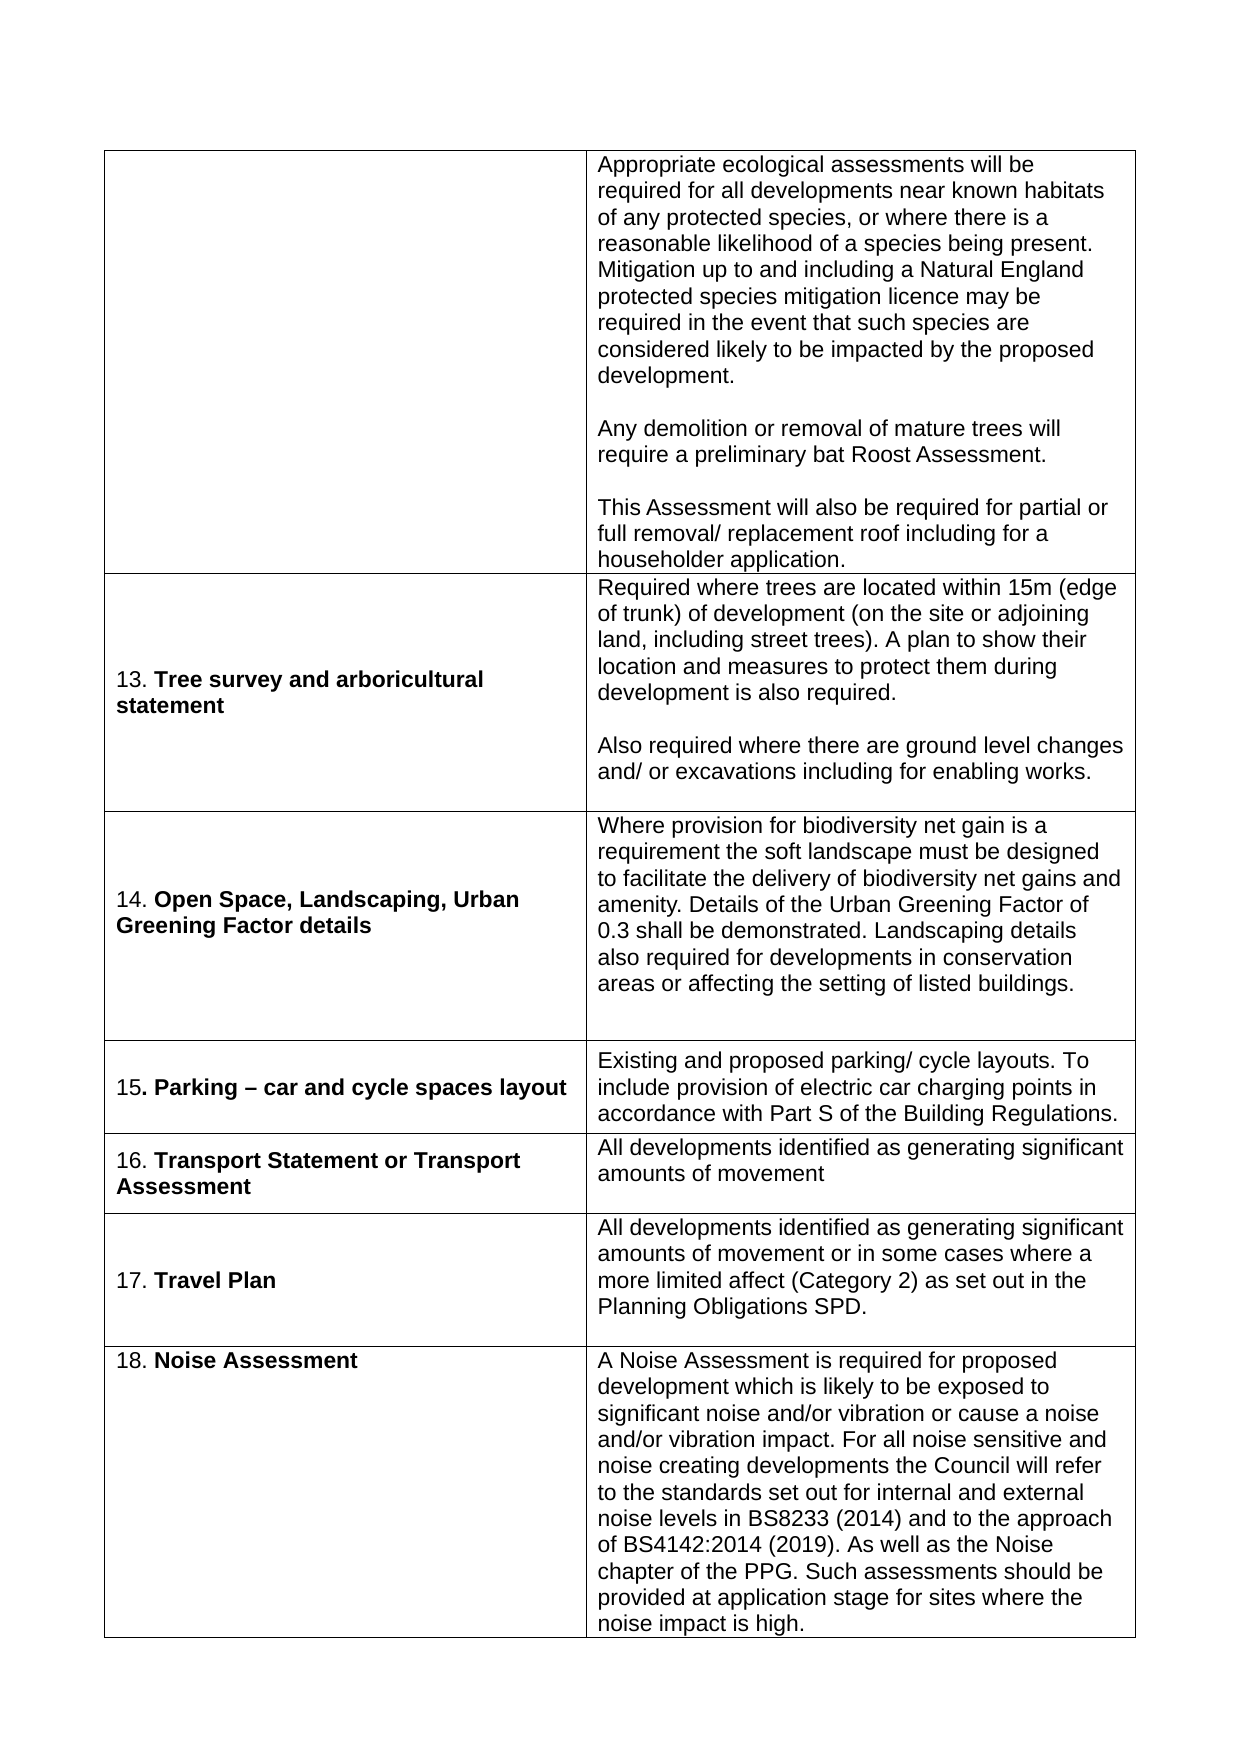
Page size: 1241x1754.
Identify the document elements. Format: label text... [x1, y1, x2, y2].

table_cell A Noise Assessment is required for proposed development which is likely to be exposed to significant noise and/or vibration or cause a noise and/or vibration impact. For all noise sensitive and noise creating developments the Council will refer to the standards set out for internal and external noise levels in BS8233 (2014) and to the approach of BS4142:2014 (2019). As well as the Noise chapter of the PPG. Such assessments should be provided at application stage for sites where the noise impact is high. [587, 1347, 1135, 1637]
table_cell Appropriate ecological assessments will be required for all developments near known habitats of any protected species, or where there is a reasonable likelihood of a species being present. Mitigation up to and including a Natural England protected species mitigation licence may be required in the event that such species are considered likely to be impacted by the proposed development. Any demolition or removal of mature trees will require a preliminary bat Roost Assessment. This Assessment will also be required for partial or full removal/ replacement roof including for a householder application. [587, 151, 1135, 573]
table_cell Where provision for biodiversity net gain is a requirement the soft landscape must be designed to facilitate the delivery of biodiversity net gains and amenity. Details of the Urban Greening Factor of 0.3 shall be demonstrated. Landscaping details also required for developments in conservation areas or affecting the setting of listed buildings. [587, 812, 1135, 1039]
table_cell [105, 151, 586, 573]
table_cell Existing and proposed parking/ cycle layouts. To include provision of electric car charging points in accordance with Part S of the Building Regulations. [587, 1041, 1135, 1133]
table_cell 18. Noise Assessment [105, 1347, 586, 1637]
table_cell 15. Parking – car and cycle spaces layout [105, 1041, 586, 1133]
table_cell All developments identified as generating significant amounts of movement [587, 1134, 1135, 1213]
table_cell Required where trees are located within 15m (edge of trunk) of development (on the site or adjoining land, including street trees). A plan to show their location and measures to protect them during development is also required. Also required where there are ground level changes and/ or excavations including for enabling works. [587, 574, 1135, 811]
table_cell 13. Tree survey and arboricultural statement [105, 574, 586, 811]
table_cell 17. Travel Plan [105, 1214, 586, 1346]
table_cell 16. Transport Statement or Transport Assessment [105, 1134, 586, 1213]
table_cell All developments identified as generating significant amounts of movement or in some cases where a more limited affect (Category 2) as set out in the Planning Obligations SPD. [587, 1214, 1135, 1346]
table_cell 14. Open Space, Landscaping, Urban Greening Factor details [105, 812, 586, 1039]
